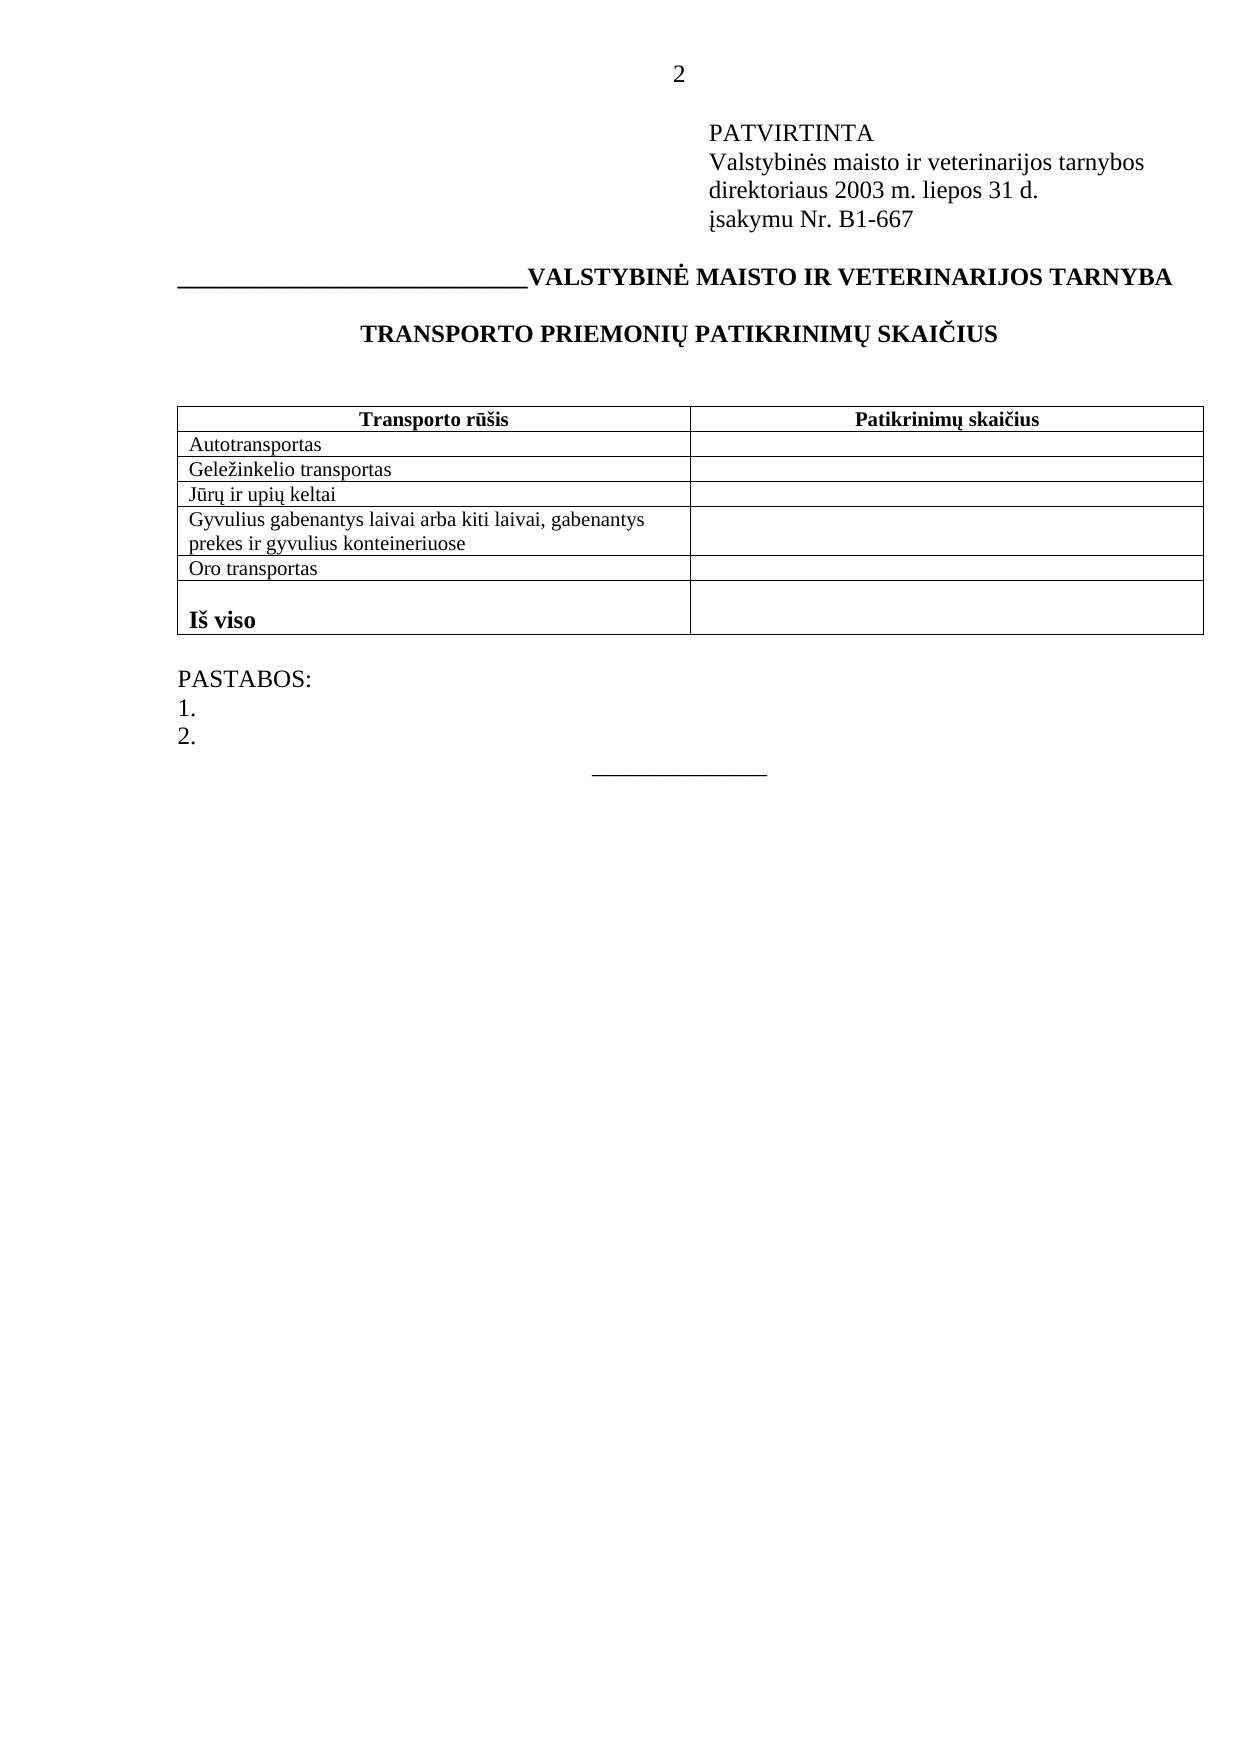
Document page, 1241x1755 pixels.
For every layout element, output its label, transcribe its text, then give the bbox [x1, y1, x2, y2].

table_cell Geležinkelio transportas [178, 457, 690, 481]
text 2. [177, 721, 1181, 750]
table_cell [691, 432, 1203, 456]
table_cell [691, 556, 1203, 580]
table_cell Oro transportas [178, 556, 690, 580]
table_cell [691, 457, 1203, 481]
text TRANSPORTO PRIEMONIŲ PATIKRINIMŲ SKAIČIUS [177, 319, 1181, 348]
text Valstybinės maisto ir veterinarijos tarnybos [709, 147, 1181, 176]
text 1. [177, 693, 1181, 721]
table_header Transporto rūšis [178, 407, 690, 431]
table_header Patikrinimų skaičius [691, 407, 1203, 431]
table_cell Gyvulius gabenantys laivai arba kiti laivai, gabenantys prekes ir gyvulius konteineriuose [178, 507, 690, 555]
text PATVIRTINTA [709, 118, 1181, 147]
text direktoriaus 2003 m. liepos 31 d. [709, 176, 1181, 204]
table_cell Autotransportas [178, 432, 690, 456]
table_cell [691, 581, 1203, 634]
text ____________________________VALSTYBINĖ MAISTO IR VETERINARIJOS TARNYBA [177, 262, 1181, 291]
text PASTABOS: [177, 664, 1181, 693]
table_cell [691, 482, 1203, 506]
text įsakymu Nr. B1-667 [709, 204, 1181, 233]
table_cell Iš viso [178, 581, 690, 634]
text ______________ [177, 750, 1181, 779]
table_cell Jūrų ir upių keltai [178, 482, 690, 506]
table_cell [691, 507, 1203, 555]
